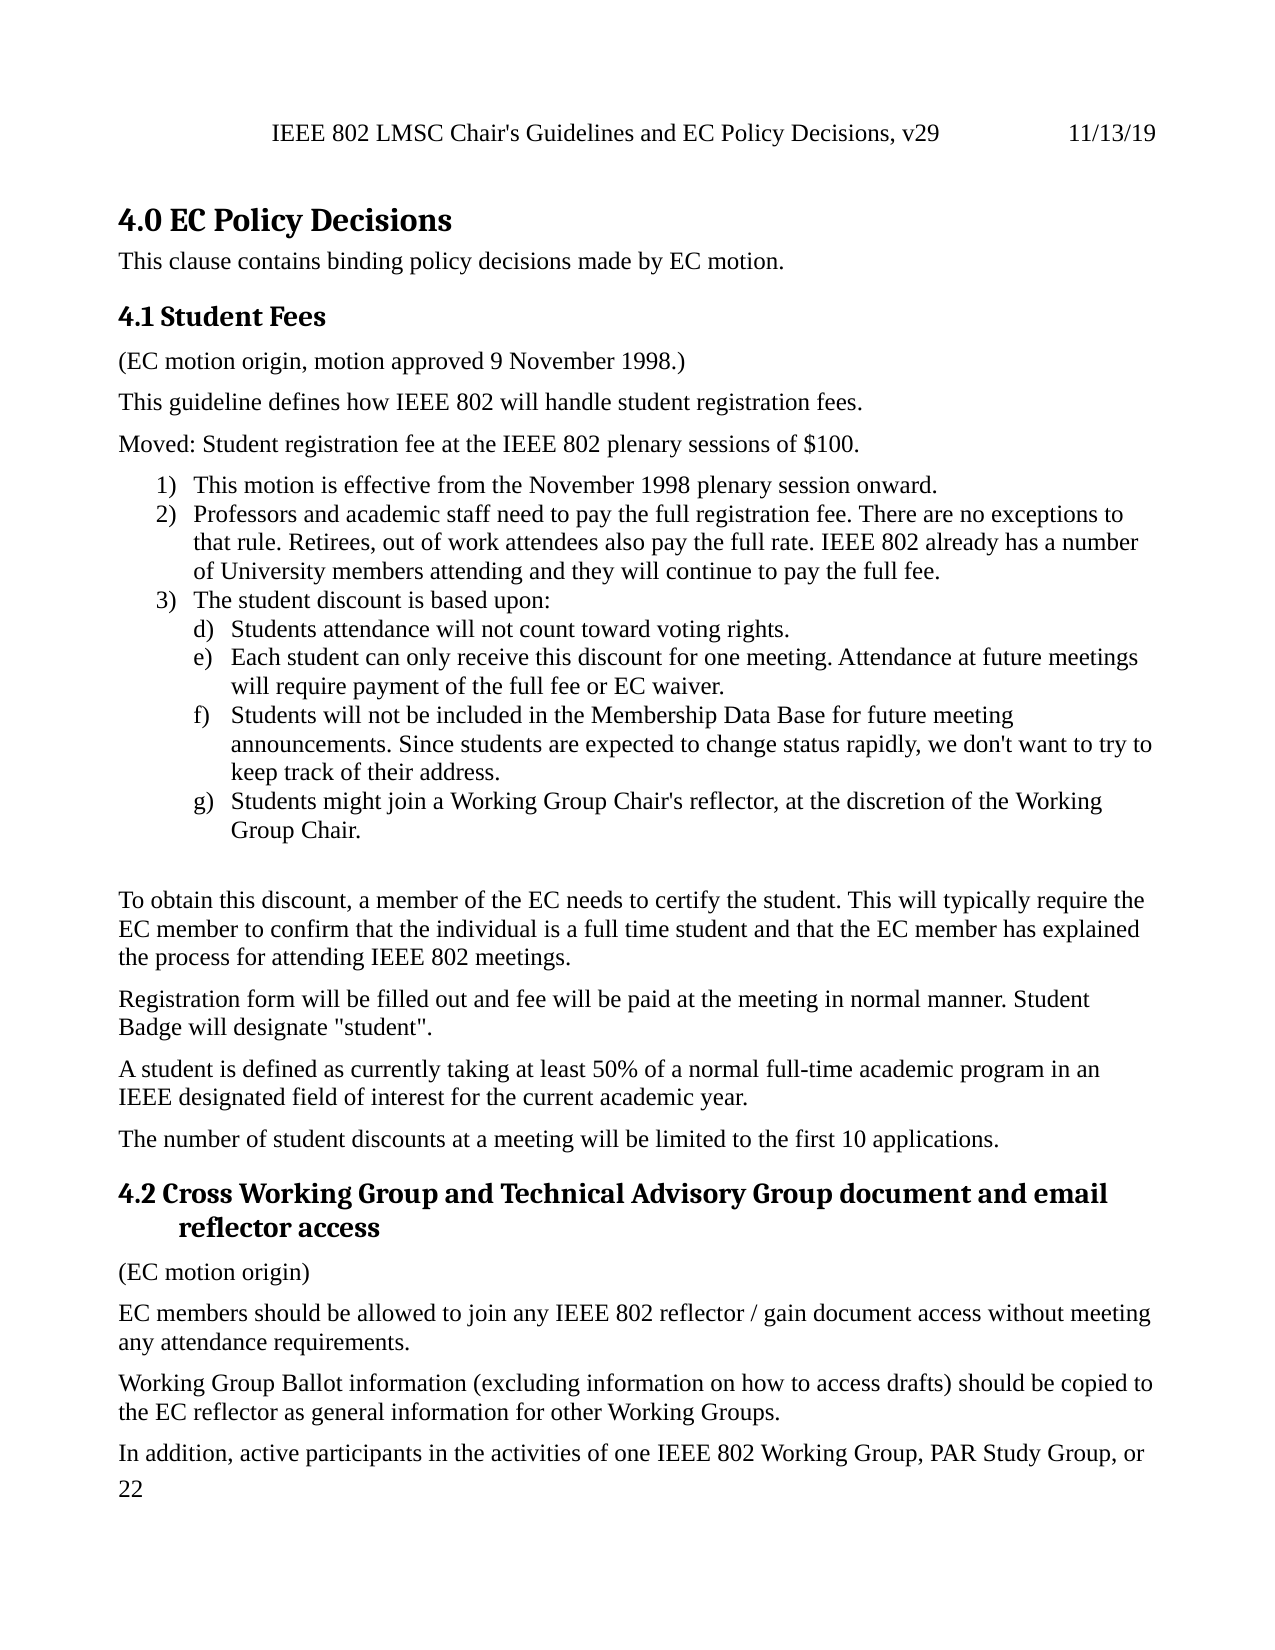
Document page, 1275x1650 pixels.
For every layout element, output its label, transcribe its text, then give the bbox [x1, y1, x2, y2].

list Students will not be included in the Membership Data Base for future meeting announcements. Since students are expected to change status rapidly, we don't want to try to keep track of their address. [193, 700, 1157, 786]
list Students might join a Working Group Chair's reflector, at the discretion of the Working Group Chair. [193, 786, 1157, 844]
subtitle Cross Working Group and Technical Advisory Group document and email reflector access [118, 1177, 1157, 1244]
text Working Group Ballot information (excluding information on how to access drafts) should be copied to the EC reflector as general information for other Working Groups. [118, 1368, 1157, 1426]
text To obtain this discount, a member of the EC needs to certify the student. This will typically require the EC member to confirm that the individual is a full time student and that the EC member has explained the process for attending IEEE 802 meetings. [118, 885, 1157, 971]
text EC members should be allowed to join any IEEE 802 reflector / gain document access without meeting any attendance requirements. [118, 1298, 1157, 1356]
list Professors and academic staff need to pay the full registration fee. There are no exceptions to that rule. Retirees, out of work attendees also pay the full rate. IEEE 802 already has a number of University members attending and they will continue to pay the full fee. [156, 499, 1157, 585]
list This motion is effective from the November 1998 plenary session onward. [156, 470, 1157, 499]
text This guideline defines how IEEE 802 will handle student registration fees. [118, 387, 1157, 416]
text Moved: Student registration fee at the IEEE 802 plenary sessions of $100. [118, 429, 1157, 457]
text (EC motion origin, motion approved 9 November 1998.) [118, 346, 1157, 375]
text In addition, active participants in the activities of one IEEE 802 Working Group, PAR Study Group, or [118, 1438, 1157, 1467]
text (EC motion origin) [118, 1257, 1157, 1286]
list The student discount is based upon: [156, 585, 1157, 614]
subtitle EC Policy Decisions [118, 202, 1157, 240]
text A student is defined as currently taking at least 50% of a normal full-time academic program in an IEEE designated field of interest for the current academic year. [118, 1054, 1157, 1111]
text This clause contains binding policy decisions made by EC motion. [118, 246, 1157, 275]
list Students attendance will not count toward voting rights. [193, 614, 1157, 642]
list Each student can only receive this discount for one meeting. Attendance at future meetings will require payment of the full fee or EC waiver. [193, 642, 1157, 700]
subtitle Student Fees [118, 300, 1157, 334]
text The number of student discounts at a meeting will be limited to the first 10 applications. [118, 1124, 1157, 1152]
text Registration form will be filled out and fee will be paid at the meeting in normal manner. Student Badge will designate "student". [118, 984, 1157, 1041]
